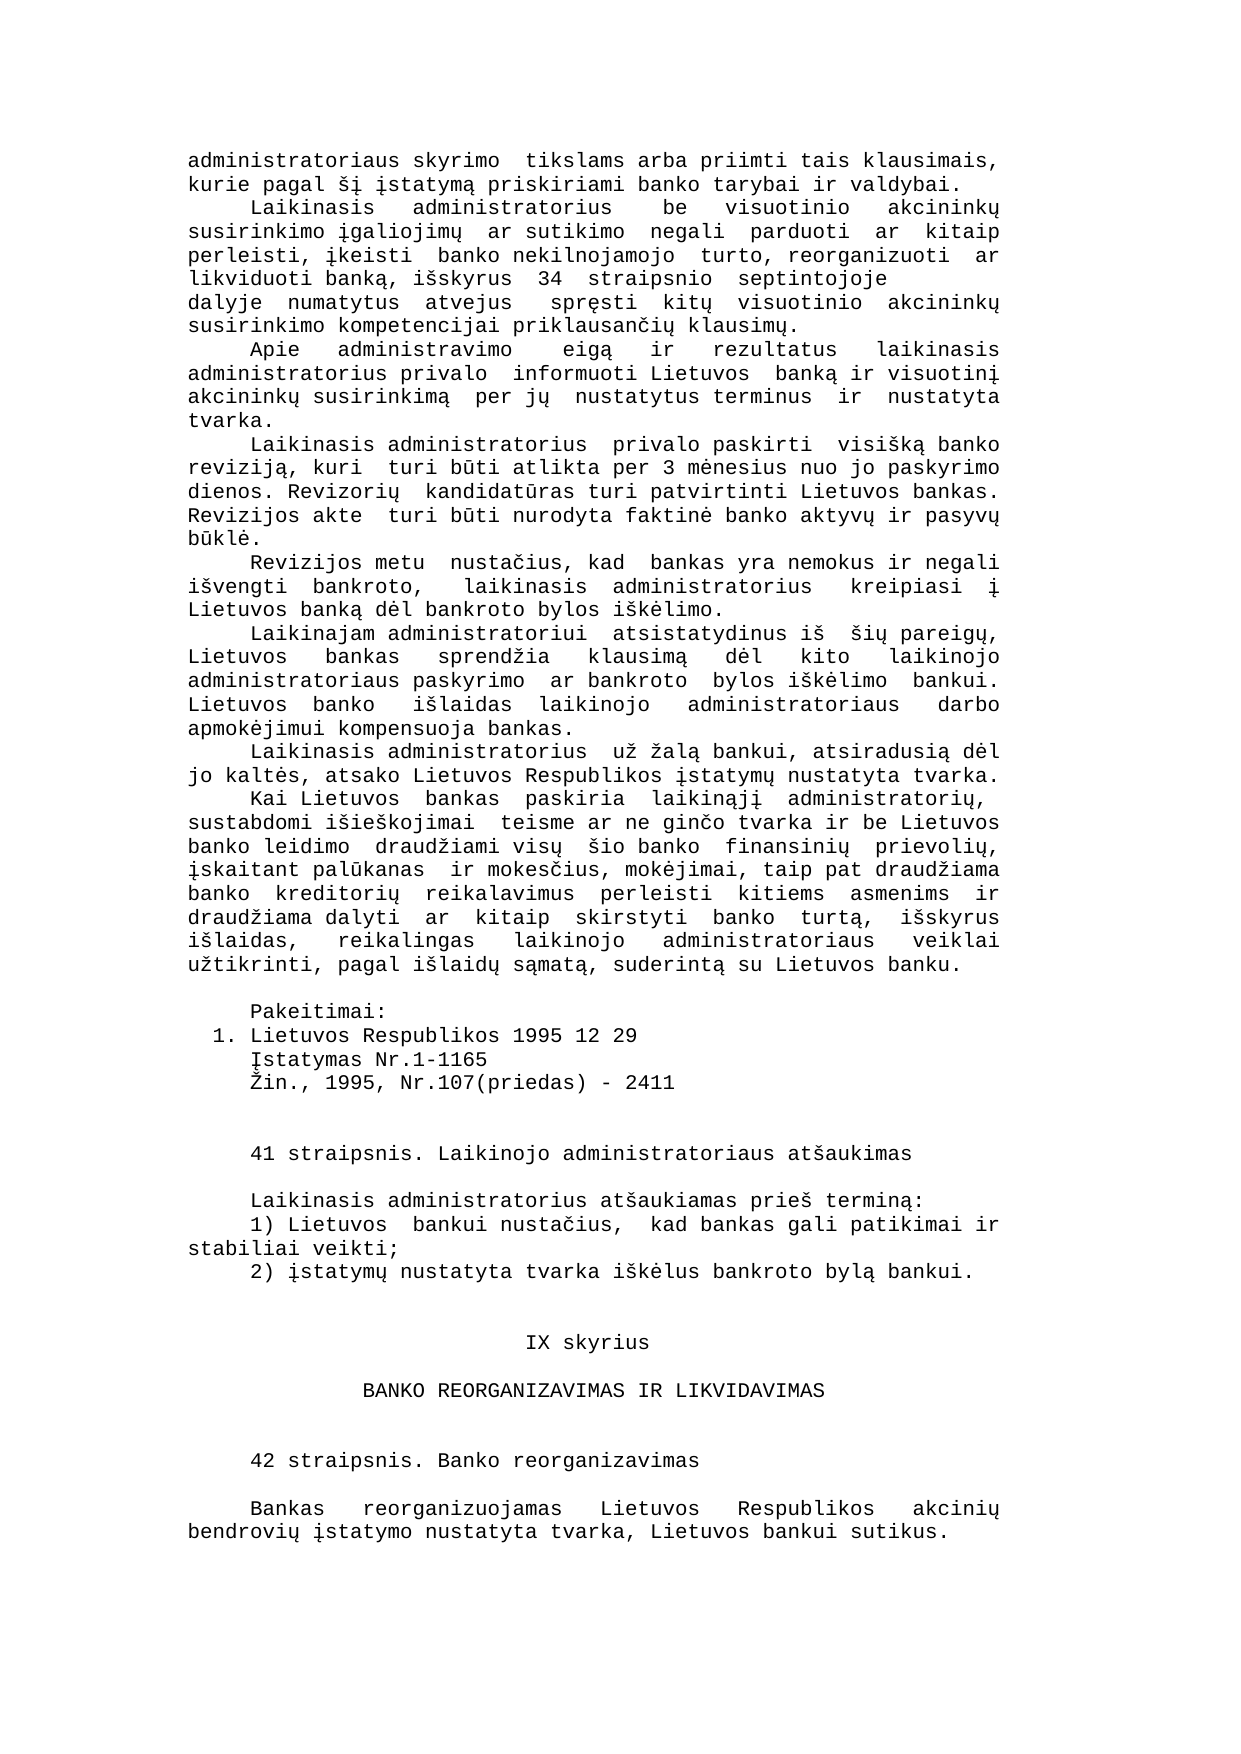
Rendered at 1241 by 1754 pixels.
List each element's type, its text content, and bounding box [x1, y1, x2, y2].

text sustabdomi išieškojimai teisme ar ne ginčo tvarka ir be Lietuvos [187, 812, 1053, 836]
text Įstatymas Nr.1-1165 [187, 1048, 1053, 1072]
text draudžiama dalyti ar kitaip skirstyti banko turtą, išskyrus [187, 907, 1053, 930]
text administratoriaus skyrimo tikslams arba priimti tais klausimais, [187, 150, 1053, 174]
text Lietuvos banką dėl bankroto bylos iškėlimo. [187, 599, 1053, 623]
text likviduoti banką, išskyrus 34 straipsnio septintojoje [187, 268, 1053, 292]
text administratoriaus paskyrimo ar bankroto bylos iškėlimo bankui. [187, 670, 1053, 694]
text susirinkimo įgaliojimų ar sutikimo negali parduoti ar kitaip [187, 221, 1053, 244]
text jo kaltės, atsako Lietuvos Respublikos įstatymų nustatyta tvarka. [187, 765, 1053, 788]
text IX skyrius [187, 1332, 1053, 1356]
text Revizijos metu nustačius, kad bankas yra nemokus ir negali [187, 552, 1053, 576]
text Lietuvos banko išlaidas laikinojo administratoriaus darbo [187, 694, 1053, 717]
text 1) Lietuvos bankui nustačius, kad bankas gali patikimai ir [187, 1214, 1053, 1238]
text Laikinasis administratorius privalo paskirti visišką banko [187, 434, 1053, 457]
text administratorius privalo informuoti Lietuvos banką ir visuotinį [187, 363, 1053, 386]
text Laikinajam administratoriui atsistatydinus iš šių pareigų, [187, 623, 1053, 647]
text Laikinasis administratorius atšaukiamas prieš terminą: [187, 1190, 1053, 1214]
text išvengti bankroto, laikinasis administratorius kreipiasi į [187, 576, 1053, 599]
text dalyje numatytus atvejus spręsti kitų visuotinio akcininkų [187, 292, 1053, 316]
text akcininkų susirinkimą per jų nustatytus terminus ir nustatyta [187, 386, 1053, 410]
text Laikinasis administratorius už žalą bankui, atsiradusią dėl [187, 741, 1053, 765]
text banko kreditorių reikalavimus perleisti kitiems asmenims ir [187, 883, 1053, 907]
text 1. Lietuvos Respublikos 1995 12 29 [187, 1025, 1053, 1048]
text būklė. [187, 528, 1053, 552]
text stabiliai veikti; [187, 1238, 1053, 1261]
text reviziją, kuri turi būti atlikta per 3 mėnesius nuo jo paskyrimo [187, 457, 1053, 481]
text Lietuvos bankas sprendžia klausimą dėl kito laikinojo [187, 647, 1053, 670]
text BANKO REORGANIZAVIMAS IR LIKVIDAVIMAS [187, 1379, 1053, 1403]
text Apie administravimo eigą ir rezultatus laikinasis [187, 339, 1053, 363]
text bendrovių įstatymo nustatyta tvarka, Lietuvos bankui sutikus. [187, 1521, 1053, 1545]
text tvarka. [187, 410, 1053, 434]
text Pakeitimai: [187, 1001, 1053, 1025]
text išlaidas, reikalingas laikinojo administratoriaus veiklai [187, 930, 1053, 954]
text banko leidimo draudžiami visų šio banko finansinių prievolių, [187, 836, 1053, 859]
text Žin., 1995, Nr.107(priedas) - 2411 [187, 1072, 1053, 1096]
text 42 straipsnis. Banko reorganizavimas [187, 1451, 1053, 1474]
text apmokėjimui kompensuoja bankas. [187, 717, 1053, 741]
text Laikinasis administratorius be visuotinio akcininkų [187, 197, 1053, 221]
text kurie pagal šį įstatymą priskiriami banko tarybai ir valdybai. [187, 174, 1053, 197]
text užtikrinti, pagal išlaidų sąmatą, suderintą su Lietuvos banku. [187, 954, 1053, 978]
text 2) įstatymų nustatyta tvarka iškėlus bankroto bylą bankui. [187, 1261, 1053, 1285]
text įskaitant palūkanas ir mokesčius, mokėjimai, taip pat draudžiama [187, 859, 1053, 883]
text Bankas reorganizuojamas Lietuvos Respublikos akcinių [187, 1498, 1053, 1521]
text susirinkimo kompetencijai priklausančių klausimų. [187, 316, 1053, 339]
text Kai Lietuvos bankas paskiria laikinąjį administratorių, [187, 788, 1053, 812]
text Revizijos akte turi būti nurodyta faktinė banko aktyvų ir pasyvų [187, 505, 1053, 528]
text 41 straipsnis. Laikinojo administratoriaus atšaukimas [187, 1143, 1053, 1167]
text perleisti, įkeisti banko nekilnojamojo turto, reorganizuoti ar [187, 244, 1053, 268]
text dienos. Revizorių kandidatūras turi patvirtinti Lietuvos bankas. [187, 481, 1053, 505]
